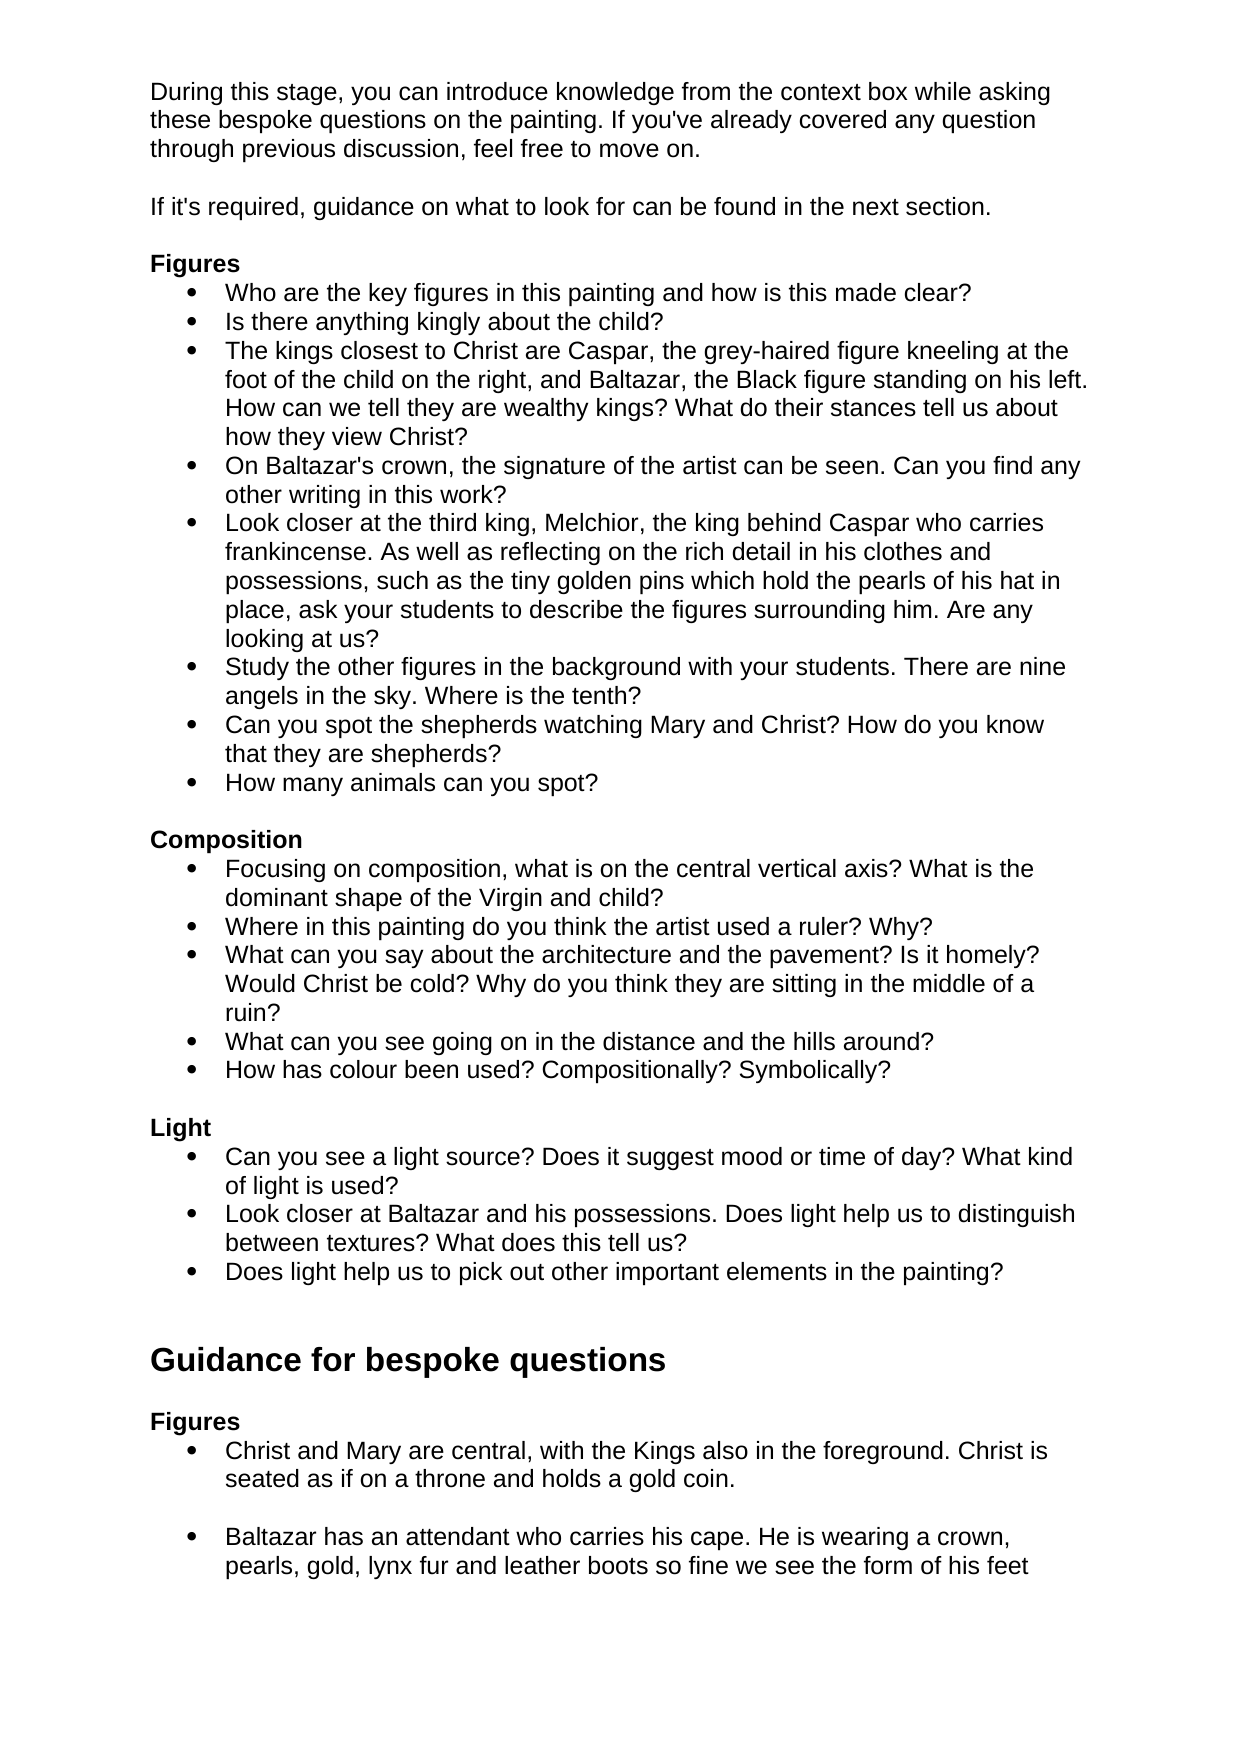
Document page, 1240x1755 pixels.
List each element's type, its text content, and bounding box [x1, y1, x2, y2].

list Baltazar has an attendant who carries his cape. He is wearing a crown, pearls, gold, lynx fur and leather boots so fine we see the form of his feet [187, 1522, 1089, 1579]
list Is there anything kingly about the child? [187, 307, 1089, 336]
text Light [150, 1113, 1089, 1142]
list What can you see going on in the distance and the hills around? [187, 1027, 1089, 1056]
list How many animals can you spot? [187, 767, 1089, 796]
text If it's required, guidance on what to look for can be found in the next section. [150, 192, 1089, 221]
list Can you see a light source? Does it suggest mood or time of day? What kind of light is used? [187, 1142, 1089, 1199]
list Does light help us to pick out other important elements in the painting? [187, 1257, 1089, 1286]
list Who are the key figures in this painting and how is this made clear? [187, 278, 1089, 307]
text During this stage, you can introduce knowledge from the context box while asking these bespoke questions on the painting. If you've already covered any question through previous discussion, feel free to move on. [150, 77, 1089, 163]
list Study the other figures in the background with your students. There are nine angels in the sky. Where is the tenth? [187, 652, 1089, 710]
list On Baltazar's crown, the signature of the artist can be seen. Can you find any other writing in this work? [187, 451, 1089, 508]
list How has colour been used? Compositionally? Symbolically? [187, 1056, 1089, 1084]
text Figures [150, 249, 1089, 278]
list What can you say about the architecture and the pavement? Is it homely? Would Christ be cold? Why do you think they are sitting in the middle of a ruin? [187, 940, 1089, 1027]
text Figures [150, 1407, 1089, 1436]
list Look closer at Baltazar and his possessions. Does light help us to distinguish between textures? What does this tell us? [187, 1199, 1089, 1257]
list Look closer at the third king, Melchior, the king behind Caspar who carries frankincense. As well as reflecting on the rich detail in his clothes and possessions, such as the tiny golden pins which hold the pearls of his hat in place, ask your students to describe the figures surrounding him. Are any looking at us? [187, 508, 1089, 652]
list Focusing on composition, what is on the central vertical axis? What is the dominant shape of the Virgin and child? [187, 854, 1089, 911]
list The kings closest to Christ are Caspar, the grey-haired figure kneeling at the foot of the child on the right, and Baltazar, the Black figure standing on his left. How can we tell they are wealthy kings? What do their stances tell us about how they view Christ? [187, 336, 1089, 451]
list Can you spot the shepherds watching Mary and Christ? How do you know that they are shepherds? [187, 710, 1089, 767]
list Where in this painting do you think the artist used a ruler? Why? [187, 911, 1089, 940]
subtitle Guidance for bespoke questions [150, 1340, 1089, 1378]
list Christ and Mary are central, with the Kings also in the foreground. Christ is seated as if on a throne and holds a gold coin. [187, 1436, 1089, 1493]
text Composition [150, 825, 1089, 854]
